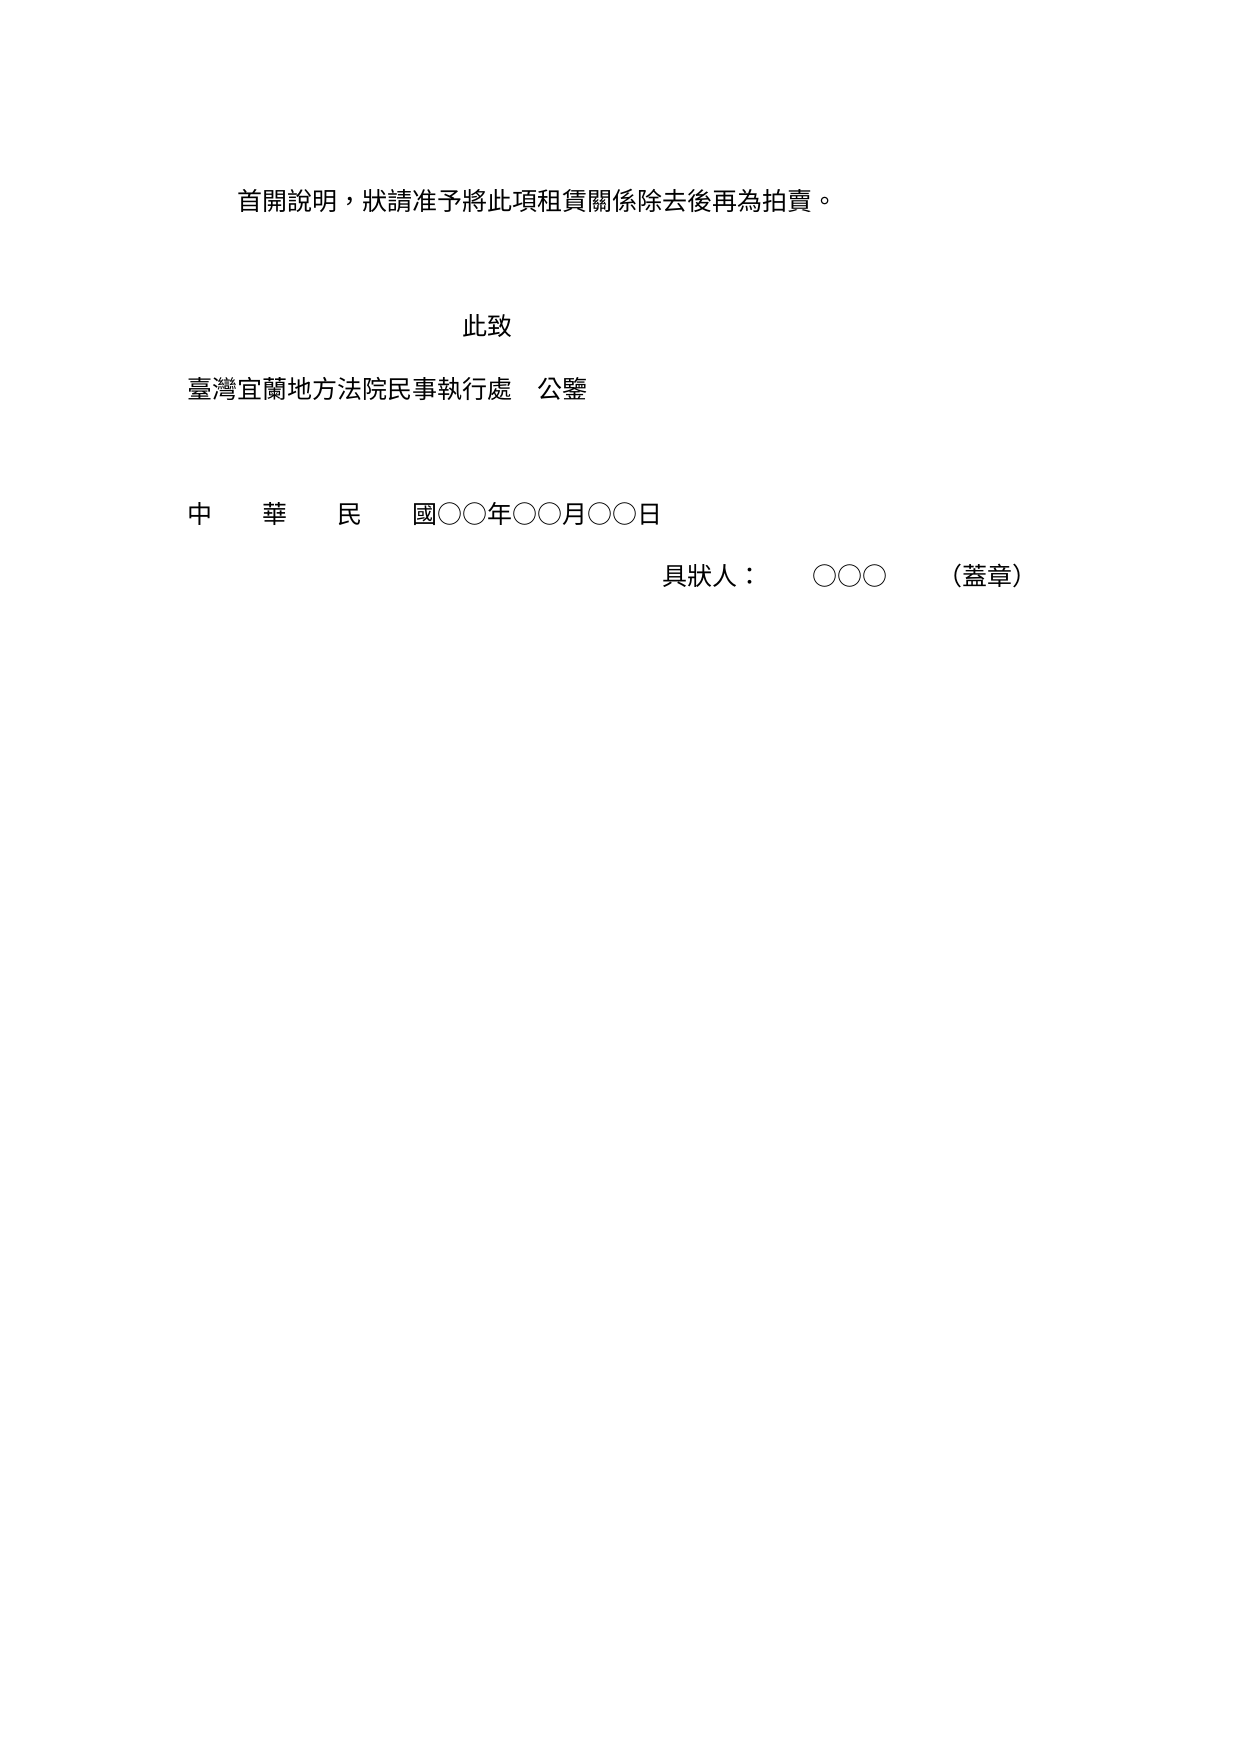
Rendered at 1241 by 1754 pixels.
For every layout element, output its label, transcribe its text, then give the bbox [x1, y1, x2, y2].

text 具狀人： ○○○ （蓋章） [187, 533, 1053, 596]
text 中 華 民 國○○年○○月○○日 [187, 471, 1053, 533]
text 此致 [187, 283, 1053, 346]
text 首開說明，狀請准予將此項租賃關係除去後再為拍賣。 [187, 158, 1053, 221]
text 臺灣宜蘭地方法院民事執行處 公鑒 [187, 346, 1053, 408]
